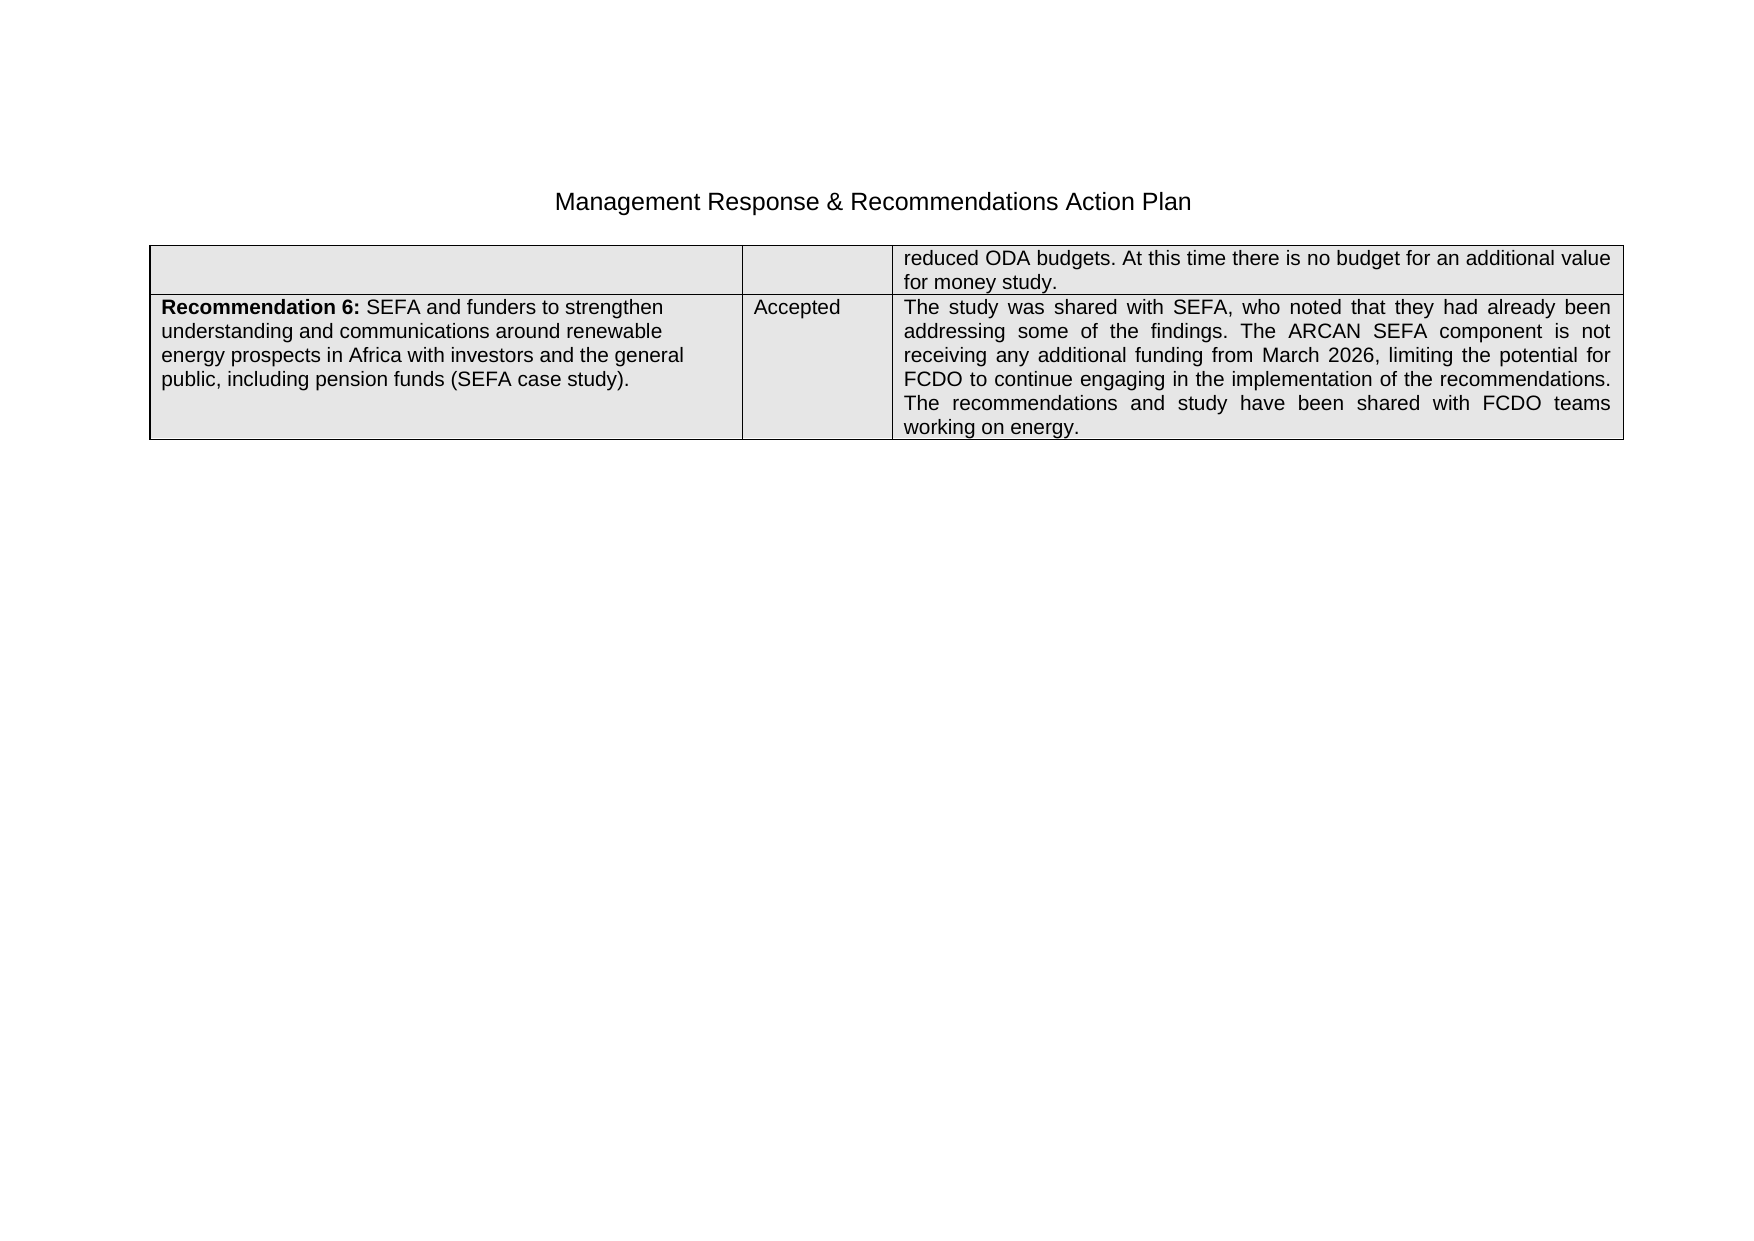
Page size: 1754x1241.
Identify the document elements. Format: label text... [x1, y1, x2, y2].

table_cell reduced ODA budgets. At this time there is no budget for an additional value for money study. [893, 246, 1623, 294]
table_cell The study was shared with SEFA, who noted that they had already been addressing some of the findings. The ARCAN SEFA component is not receiving any additional funding from March 2026, limiting the potential for FCDO to continue engaging in the implementation of the recommendations. The recommendations and study have been shared with FCDO teams working on energy. [893, 295, 1623, 438]
table_cell [151, 246, 742, 294]
table_cell Recommendation 6: SEFA and funders to strengthen understanding and communications around renewable energy prospects in Africa with investors and the general public, including pension funds (SEFA case study). [151, 295, 742, 438]
table_cell [743, 246, 892, 294]
table_cell Accepted [743, 295, 892, 438]
